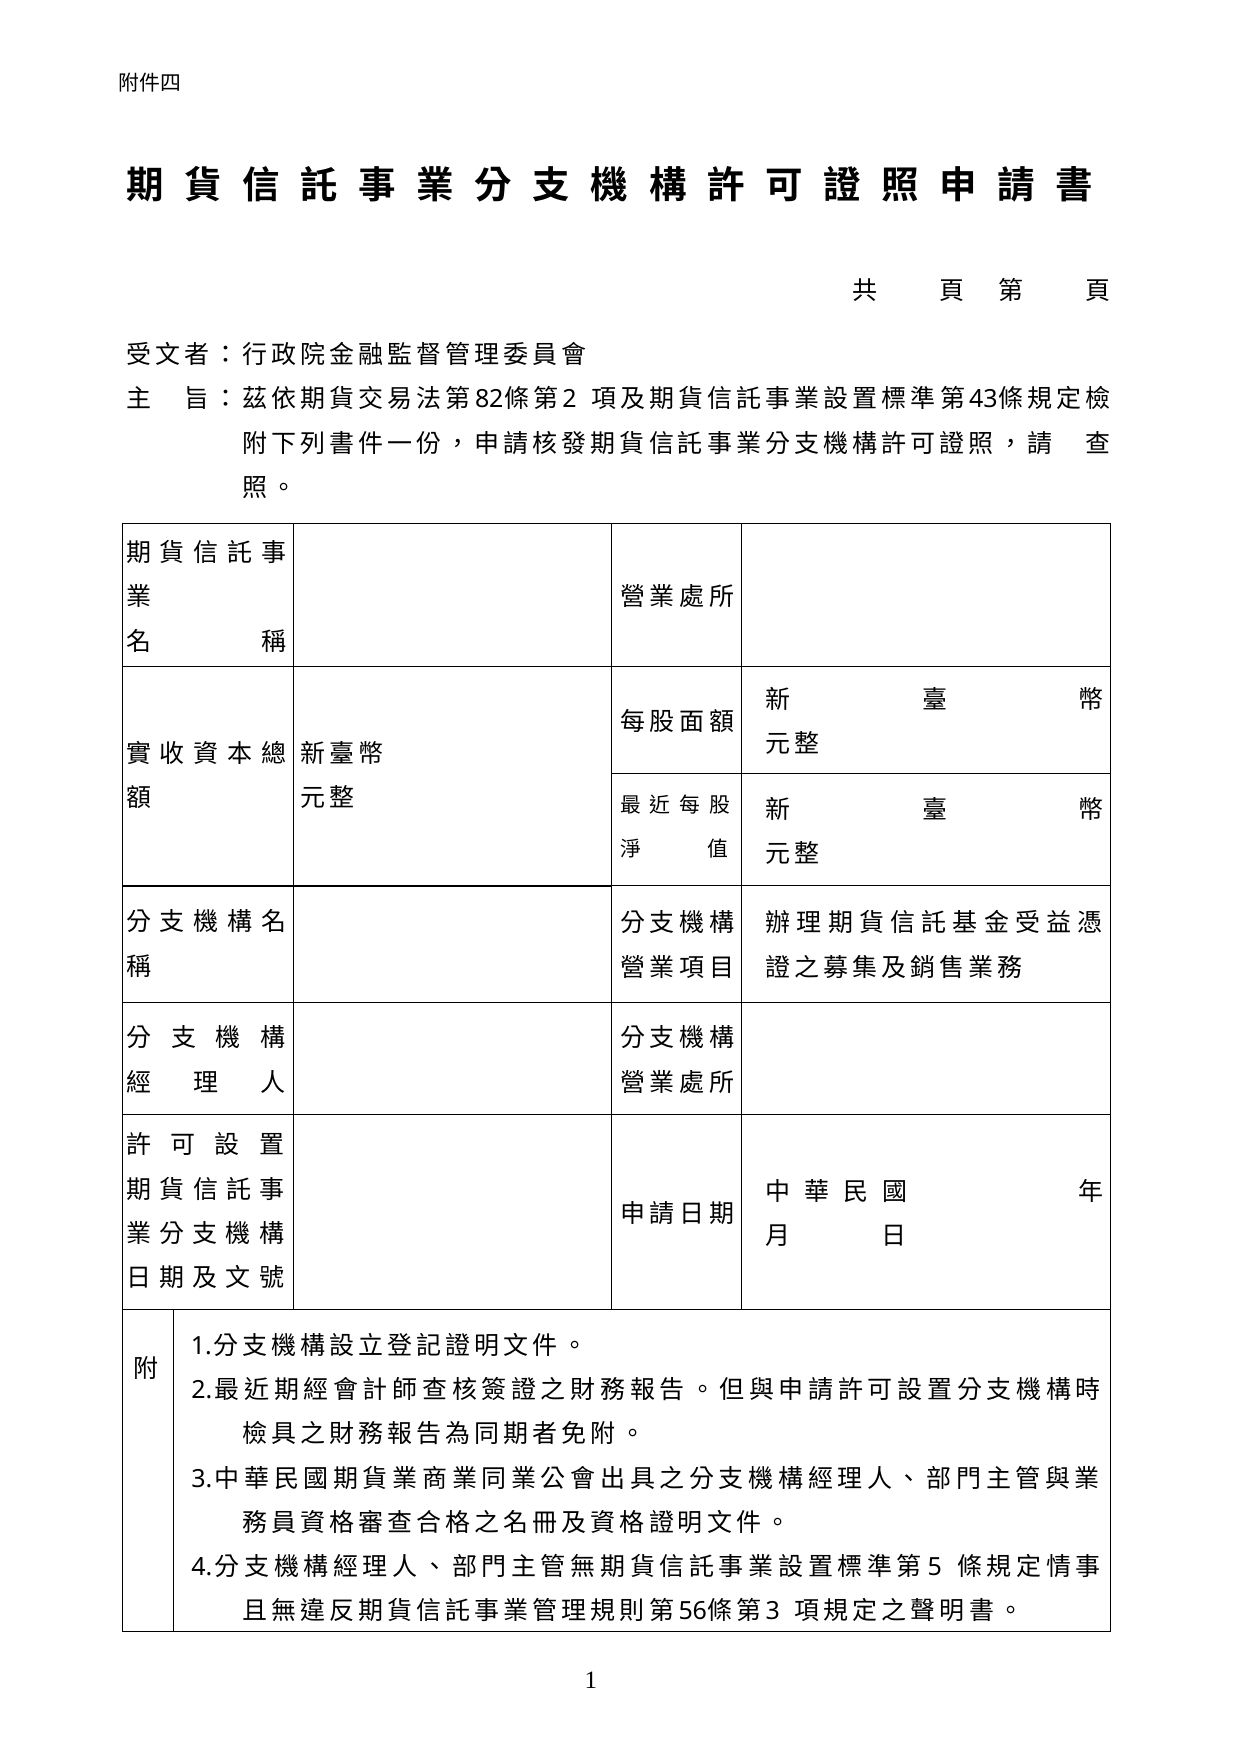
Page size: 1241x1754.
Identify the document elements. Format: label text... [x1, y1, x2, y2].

table_cell 1.分支機構設立登記證明文件。 2.最近期經會計師查核簽證之財務報告。但與申請許可設置分支機構時檢具之財務報告為同期者免附。 3.中華民國期貨業商業同業公會出具之分支機構經理人、部門主管與業務員資格審查合格之名冊及資格證明文件。 4.分支機構經理人、部門主管無期貨信託事業設置標準第5條規定情事且無違反期貨信託事業管理規則第56條第3項規定之聲明書。 [174, 1310, 1110, 1631]
table_cell 分支機構 營業項目 [612, 886, 741, 1002]
table_header [742, 524, 1110, 666]
table_header 營業處所 [612, 524, 741, 666]
table_cell 每股面額 [612, 667, 741, 773]
table_cell [294, 887, 611, 1002]
text 主 旨：茲依期貨交易法第82條第2項及期貨信託事業設置標準第43條規定檢附下列書件一份，申請核發期貨信託事業分支機構許可證照，請 查照。 [126, 375, 1114, 508]
subtitle 期貨信託事業分支機構許可證照申請書 [126, 138, 1114, 227]
table_cell 辦理期貨信託基金受益憑證之募集及銷售業務 [742, 886, 1110, 1002]
table_cell 附 [123, 1310, 173, 1631]
table_cell 實收資本總額 [123, 667, 293, 885]
table_cell 申請日期 [612, 1115, 741, 1309]
table_cell [294, 1115, 611, 1309]
table_cell 分支機構名稱 [123, 887, 293, 1002]
table_cell 新臺幣 元整 [742, 667, 1110, 773]
subtitle 受文者：行政院金融監督管理委員會 [126, 331, 1114, 375]
table_cell 分支機構 營業處所 [612, 1003, 741, 1113]
table_cell 中華民國 年 月 日 [742, 1115, 1110, 1309]
table_cell 最近每股淨值 [612, 774, 741, 885]
table_cell 許可設置 期貨信託事業分支機構 日期及文號 [123, 1115, 293, 1309]
table_header 期貨信託事業 名稱 [123, 524, 293, 666]
table_cell [294, 1003, 611, 1113]
table_cell 新臺幣 元整 [742, 774, 1110, 885]
subtitle 共 頁 第 頁 [126, 242, 1114, 331]
table_cell [742, 1003, 1110, 1113]
table_cell 分支機構 經理人 [123, 1003, 293, 1113]
table_cell 新臺幣 元整 [294, 667, 611, 885]
table_header [294, 524, 611, 666]
